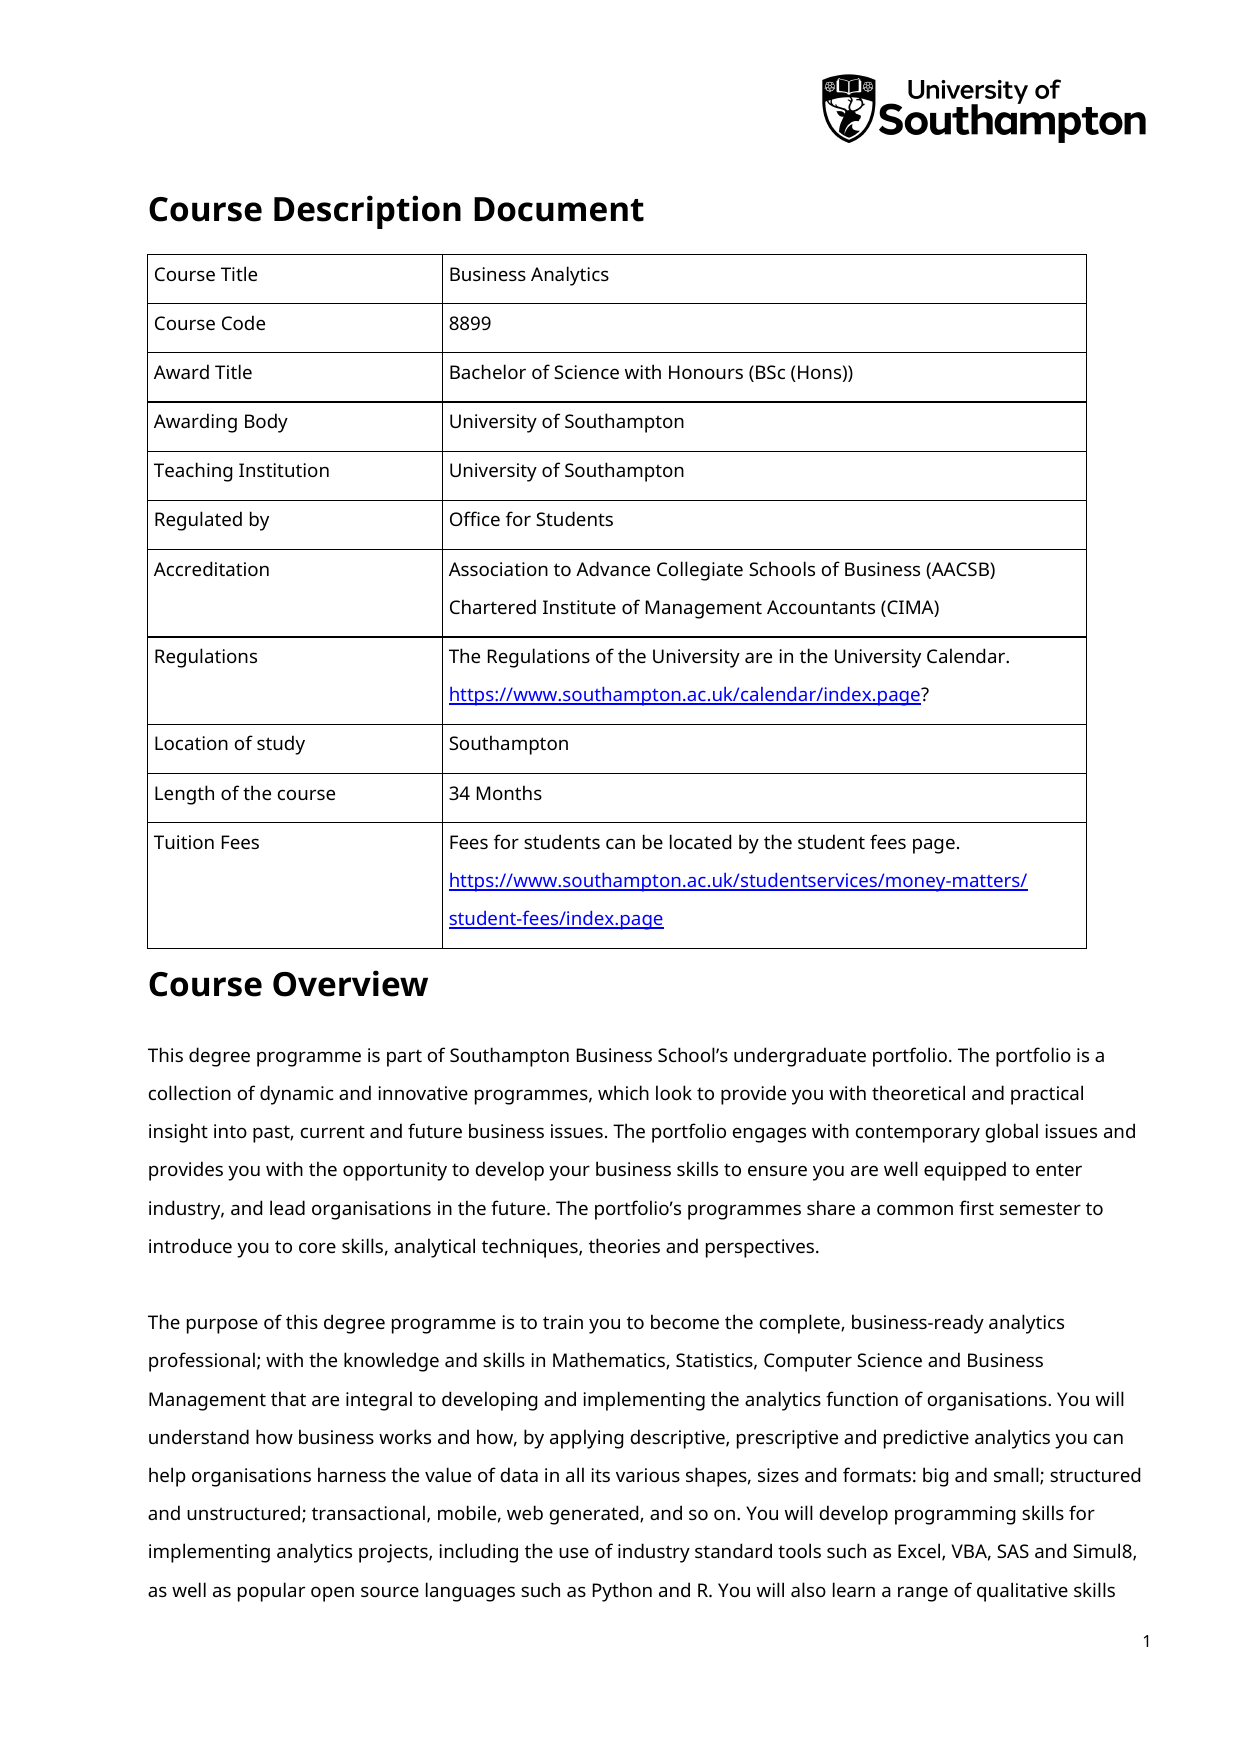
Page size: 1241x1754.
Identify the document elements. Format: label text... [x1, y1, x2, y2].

table_header Business Analytics [443, 255, 1086, 303]
table_cell The Regulations of the University are in the University Calendar. https://www.southampton.ac.uk/calendar/index.page? [443, 638, 1086, 724]
table_cell Bachelor of Science with Honours (BSc (Hons)) [443, 353, 1086, 401]
table_cell Award Title [148, 353, 442, 401]
table_cell Southampton [443, 725, 1086, 773]
subtitle Course Description Document [148, 186, 1152, 231]
table_cell Course Code [148, 304, 442, 352]
table_cell Fees for students can be located by the student fees page. https://www.southampton.ac.uk/studentservices/money-matters/student-fees/index.page [443, 823, 1086, 948]
table_cell Regulations [148, 638, 442, 724]
table_cell Awarding Body [148, 403, 442, 451]
table_cell Length of the course [148, 774, 442, 822]
subtitle Course Overview [148, 961, 1152, 1007]
table_cell University of Southampton [443, 403, 1086, 451]
table_cell Association to Advance Collegiate Schools of Business (AACSB) Chartered Institute of Management Accountants (CIMA) [443, 550, 1086, 636]
table_cell Office for Students [443, 501, 1086, 549]
table_cell Teaching Institution [148, 452, 442, 500]
table_cell 8899 [443, 304, 1086, 352]
table_cell Accreditation [148, 550, 442, 636]
table_cell 34 Months [443, 774, 1086, 822]
table_cell Location of study [148, 725, 442, 773]
table_cell Tuition Fees [148, 823, 442, 948]
table_header Course Title [148, 255, 442, 303]
table_cell University of Southampton [443, 452, 1086, 500]
text This degree programme is part of Southampton Business School’s undergraduate portfolio. The portfolio is a collection of dynamic and innovative programmes, which look to provide you with theoretical and practical insight into past, current and future business issues. The portfolio engages with contemporary global issues and provides you with the opportunity to develop your business skills to ensure you are well equipped to enter industry, and lead organisations in the future. The portfolio’s programmes share a common first semester to introduce you to core skills, analytical techniques, theories and perspectives. The purpose of this degree programme is to train you to become the complete, business-ready analytics professional; with the knowledge and skills in Mathematics, Statistics, Computer Science and Business Management that are integral to developing and implementing the analytics function of organisations. You will understand how business works and how, by applying descriptive, prescriptive and predictive analytics you can help organisations harness the value of data in all its various shapes, sizes and formats: big and small; structured and unstructured; transactional, mobile, web generated, and so on. You will develop programming skills for implementing analytics projects, including the use of industry standard tools such as Excel, VBA, SAS and Simul8, as well as popular open source languages such as Python and R. You will also learn a range of qualitative skills [148, 1042, 1145, 1603]
table_cell Regulated by [148, 501, 442, 549]
